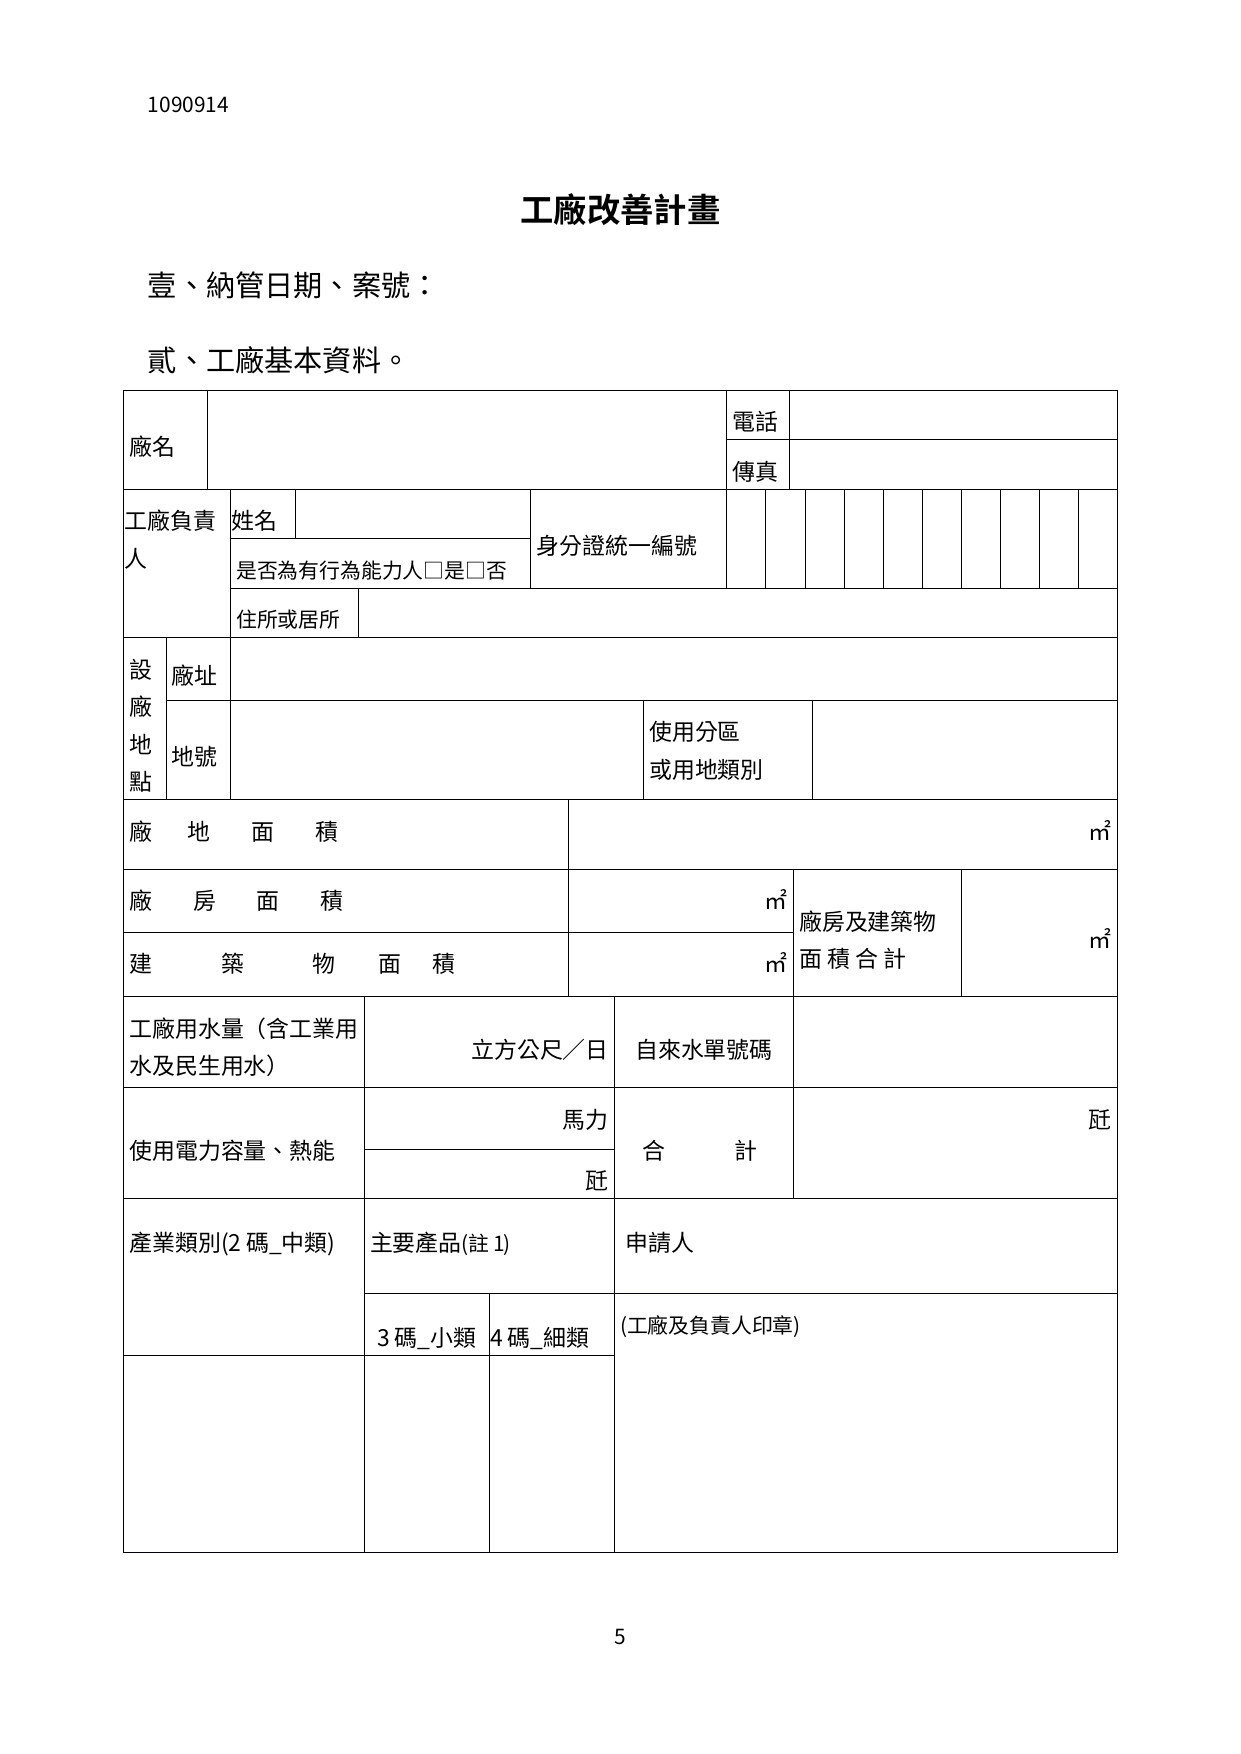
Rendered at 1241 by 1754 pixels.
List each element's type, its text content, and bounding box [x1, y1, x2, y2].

table_header 電話 [727, 391, 789, 439]
table_cell [766, 490, 805, 587]
table_cell [794, 997, 1117, 1087]
table_cell 馬力 [365, 1088, 614, 1149]
table_cell 建 築 物 面 積 [124, 933, 568, 996]
table_cell 工廠負責人 [124, 490, 230, 637]
table_cell 廠 地 面 積 [124, 800, 568, 868]
table_cell [923, 490, 961, 587]
table_cell [1079, 490, 1117, 587]
table_cell ㎡ [569, 870, 793, 932]
table_cell [231, 638, 1117, 699]
table_cell [296, 490, 530, 538]
table_cell 傳真 [727, 440, 789, 488]
table_cell ㎡ [569, 933, 793, 996]
table_cell 身分證統一編號 [531, 490, 726, 587]
text 工廠改善計畫 [148, 164, 1092, 239]
table_cell 地號 [167, 701, 230, 799]
table_cell 自來水單號碼 [615, 997, 793, 1087]
table_cell [727, 490, 765, 587]
table_cell [124, 1356, 364, 1552]
table_cell 廠房及建築物 面 積 合 計 [794, 870, 961, 996]
table_cell [1040, 490, 1078, 587]
table_cell (工廠及負責人印章) [615, 1294, 1117, 1552]
table_cell [365, 1356, 489, 1552]
table_cell 立方公尺／日 [365, 997, 614, 1087]
table_cell 住所或居所 [231, 589, 358, 637]
list 貳、工廠基本資料。 [148, 314, 1092, 389]
table_cell ㎡ [569, 800, 1117, 868]
table_cell [806, 490, 844, 587]
table_cell 工廠用水量（含工業用水及民生用水） [124, 997, 364, 1087]
table_header [790, 391, 1117, 439]
table_cell [359, 589, 1117, 637]
table_cell [1001, 490, 1039, 587]
table_cell ㎡ [962, 870, 1117, 996]
table_cell 申請人 [615, 1199, 1117, 1293]
table_cell 使用分區 或用地類別 [644, 701, 812, 799]
table_cell 4碼_細類 [490, 1294, 614, 1355]
table_cell 瓩 [794, 1088, 1117, 1198]
table_cell 合 計 [615, 1088, 793, 1198]
table_cell 設廠地點 [124, 638, 166, 799]
table_cell [231, 701, 643, 799]
table_cell 姓名 [231, 490, 295, 538]
list 壹、納管日期、案號： [148, 239, 1092, 314]
table_cell [884, 490, 922, 587]
table_cell 廠址 [167, 638, 230, 699]
table_cell [490, 1356, 614, 1552]
table_cell [790, 440, 1117, 488]
table_cell 是否為有行為能力人□是□否 [231, 539, 530, 587]
table_cell 主要產品(註1) [365, 1199, 614, 1293]
table_cell [962, 490, 1000, 587]
table_cell 3碼_小類 [365, 1294, 489, 1355]
table_cell 瓩 [365, 1150, 614, 1198]
table_cell 廠 房 面 積 [124, 870, 568, 932]
table_header 廠名 [124, 391, 207, 488]
table_header [208, 391, 726, 488]
table_cell 產業類別(2碼_中類) [124, 1199, 364, 1355]
table_cell 使用電力容量、熱能 [124, 1088, 364, 1198]
table_cell [813, 701, 1117, 799]
table_cell [845, 490, 883, 587]
